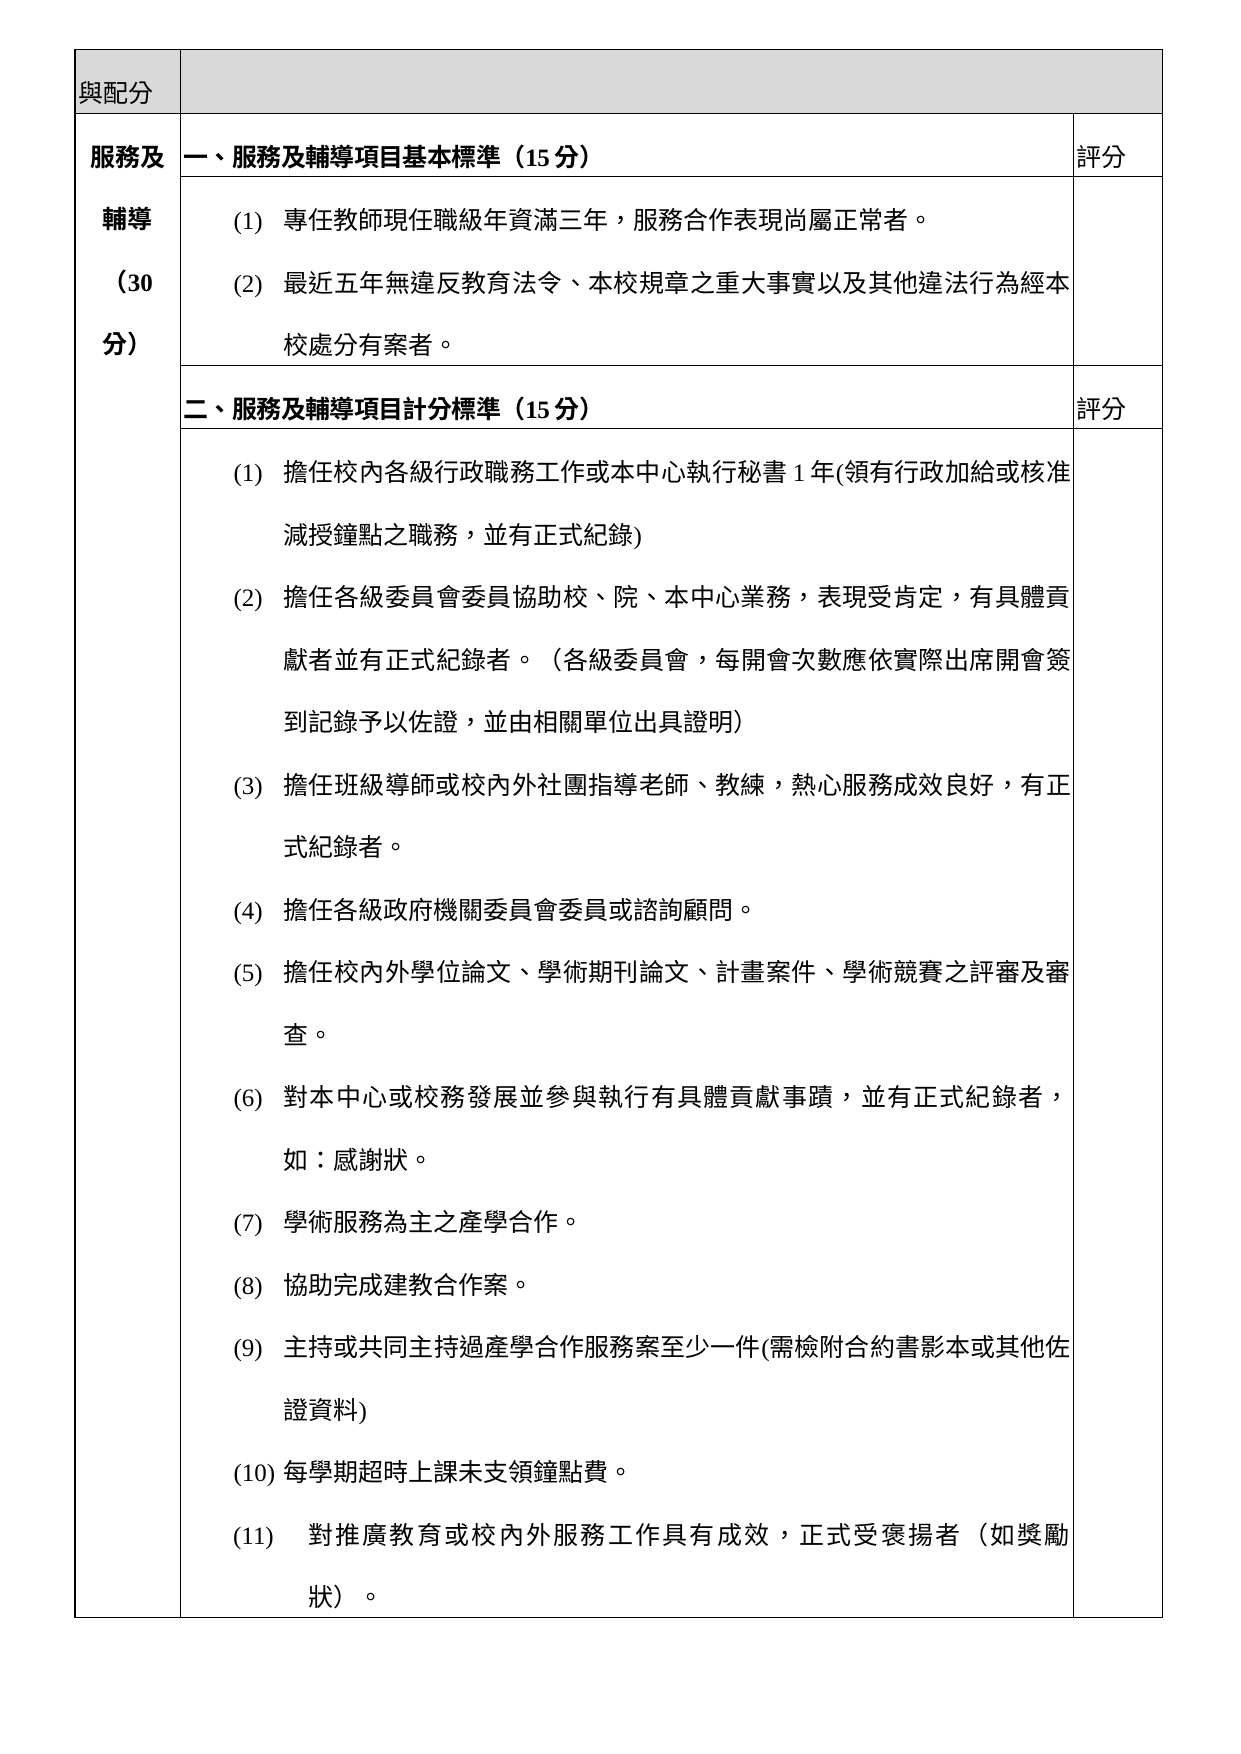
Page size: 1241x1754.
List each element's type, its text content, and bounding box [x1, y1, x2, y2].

table_cell 擔任校內各級行政職務工作或本中心執行秘書1年(領有行政加給或核准減授鐘點之職務，並有正式紀錄) 擔任各級委員會委員協助校、院、本中心業務，表現受肯定，有具體貢獻者並有正式紀錄者。（各級委員會，每開會次數應依實際出席開會簽到記錄予以佐證，並由相關單位出具證明） 擔任班級導師或校內外社團指導老師、教練，熱心服務成效良好，有正式紀錄者。 擔任各級政府機關委員會委員或諮詢顧問。 擔任校內外學位論文、學術期刊論文、計畫案件、學術競賽之評審及審查。 對本中心或校務發展並參與執行有具體貢獻事蹟，並有正式紀錄者，如：感謝狀。 學術服務為主之產學合作。 協助完成建教合作案。 主持或共同主持過產學合作服務案至少一件(需檢附合約書影本或其他佐證資料) 每學期超時上課未支領鐘點費。 對推廣教育或校內外服務工作具有成效，正式受褒揚者（如獎勵狀）。 其他相關資料列表。 [181, 429, 1073, 1617]
table_cell [181, 50, 1162, 113]
table_cell 一、服務及輔導項目基本標準（15分） [181, 114, 1073, 176]
table_cell [1074, 177, 1162, 365]
table_cell 服務及輔導 （30分） [76, 114, 180, 1617]
table_cell 評分 [1074, 366, 1162, 428]
table_cell 二、服務及輔導項目計分標準（15分） [181, 366, 1073, 428]
table_cell 專任教師現任職級年資滿三年，服務合作表現尚屬正常者。 最近五年無違反教育法令、本校規章之重大事實以及其他違法行為經本校處分有案者。 [181, 177, 1073, 365]
table_cell [1074, 429, 1162, 1617]
table_cell 與配分 [76, 50, 180, 113]
table_cell 評分 [1074, 114, 1162, 176]
